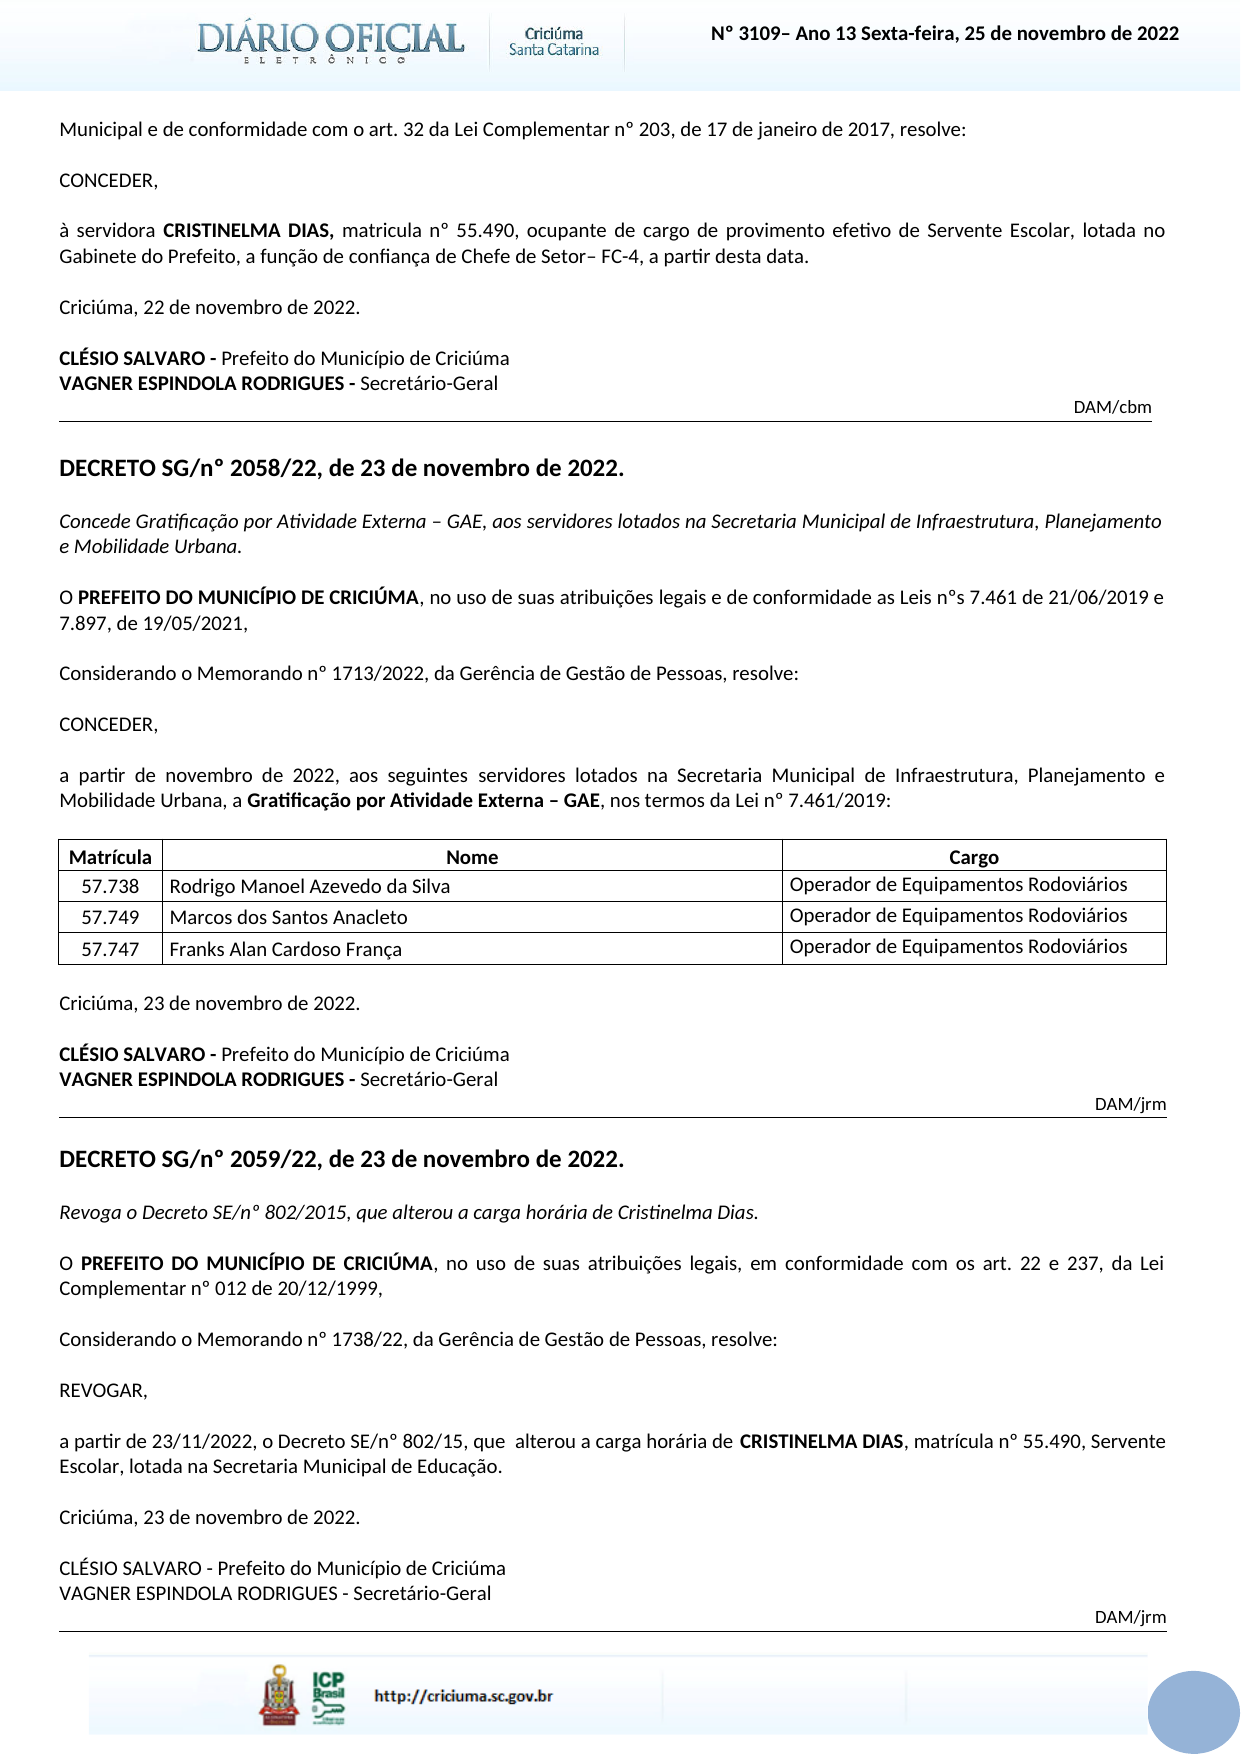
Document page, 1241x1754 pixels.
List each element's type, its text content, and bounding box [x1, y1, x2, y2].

text Considerando o Memorando nº 1738/22, da Gerência de Gestão de Pessoas, resolve: [59, 1326, 1167, 1352]
text VAGNER ESPINDOLA RODRIGUES - Secretário-Geral [59, 1580, 1167, 1606]
text VAGNER ESPINDOLA RODRIGUES - Secretário-Geral [59, 370, 1240, 396]
table_cell 57.738 [59, 871, 162, 901]
text Criciúma, 23 de novembro de 2022. [59, 1504, 1167, 1529]
text Revoga o Decreto SE/nº 802/2015, que alterou a carga horária de Cristinelma Dias. [59, 1199, 1167, 1224]
table_cell Operador de Equipamentos Rodoviários [783, 902, 1166, 932]
text O PREFEITO DO MUNICÍPIO DE CRICIÚMA, no uso de suas atribuições legais, em conformidade com os art. 22 e 237, da Lei Complementar nº 012 de 20/12/1999, [59, 1250, 1167, 1301]
text O PREFEITO DO MUNICÍPIO DE CRICIÚMA, no uso de suas atribuições legais e de conformidade as Leis nºs 7.461 de 21/06/2019 e 7.897, de 19/05/2021, [59, 584, 1167, 635]
text CLÉSIO SALVARO - Prefeito do Município de Criciúma [59, 1041, 1240, 1066]
table_cell Operador de Equipamentos Rodoviários [783, 933, 1166, 963]
text REVOGAR, [59, 1377, 1167, 1402]
text DECRETO SG/nº 2059/22, de 23 de novembro de 2022. [59, 1143, 1167, 1174]
table_cell Franks Alan Cardoso França [163, 933, 782, 963]
table_cell Rodrigo Manoel Azevedo da Silva [163, 871, 782, 901]
text DAM/jrm [59, 1092, 1167, 1117]
text DAM/jrm [59, 1606, 1167, 1631]
text CLÉSIO SALVARO - Prefeito do Município de Criciúma [59, 1555, 1167, 1580]
text a partir de novembro de 2022, aos seguintes servidores lotados na Secretaria Municipal de Infraestrutura, Planejamento e Mobilidade Urbana, a Gratificação por Atividade Externa – GAE, nos termos da Lei nº 7.461/2019: [59, 762, 1167, 813]
text à servidora CRISTINELMA DIAS, matricula nº 55.490, ocupante de cargo de provimento efetivo de Servente Escolar, lotada no Gabinete do Prefeito, a função de confiança de Chefe de Setor– FC-4, a partir desta data. [59, 218, 1167, 268]
text Criciúma, 23 de novembro de 2022. [59, 990, 1169, 1015]
table_header Cargo [783, 840, 1166, 870]
text Municipal e de conformidade com o art. 32 da Lei Complementar nº 203, de 17 de janeiro de 2017, resolve: [59, 116, 1167, 141]
text VAGNER ESPINDOLA RODRIGUES - Secretário-Geral [59, 1066, 1240, 1092]
table_cell Operador de Equipamentos Rodoviários [783, 871, 1166, 901]
text CONCEDER, [59, 167, 1167, 192]
text DECRETO SG/nº 2058/22, de 23 de novembro de 2022. [59, 452, 1167, 483]
table_cell Marcos dos Santos Anacleto [163, 902, 782, 932]
table_header Nome [163, 840, 782, 870]
text CONCEDER, [59, 711, 1167, 737]
table_cell 57.749 [59, 902, 162, 932]
text Concede Gratificação por Atividade Externa – GAE, aos servidores lotados na Secretaria Municipal de Infraestrutura, Planejamento e Mobilidade Urbana. [59, 508, 1167, 559]
text CLÉSIO SALVARO - Prefeito do Município de Criciúma [59, 345, 1240, 370]
table_header Matrícula [59, 840, 162, 870]
text Criciúma, 22 de novembro de 2022. [59, 294, 1167, 319]
text DAM/cbm [59, 396, 1152, 421]
text Considerando o Memorando nº 1713/2022, da Gerência de Gestão de Pessoas, resolve: [59, 661, 1167, 686]
table_cell 57.747 [59, 933, 162, 963]
text a partir de 23/11/2022, o Decreto SE/nº 802/15, que alterou a carga horária de CRISTINELMA DIAS, matrícula nº 55.490, Servente Escolar, lotada na Secretaria Municipal de Educação. [59, 1428, 1167, 1479]
